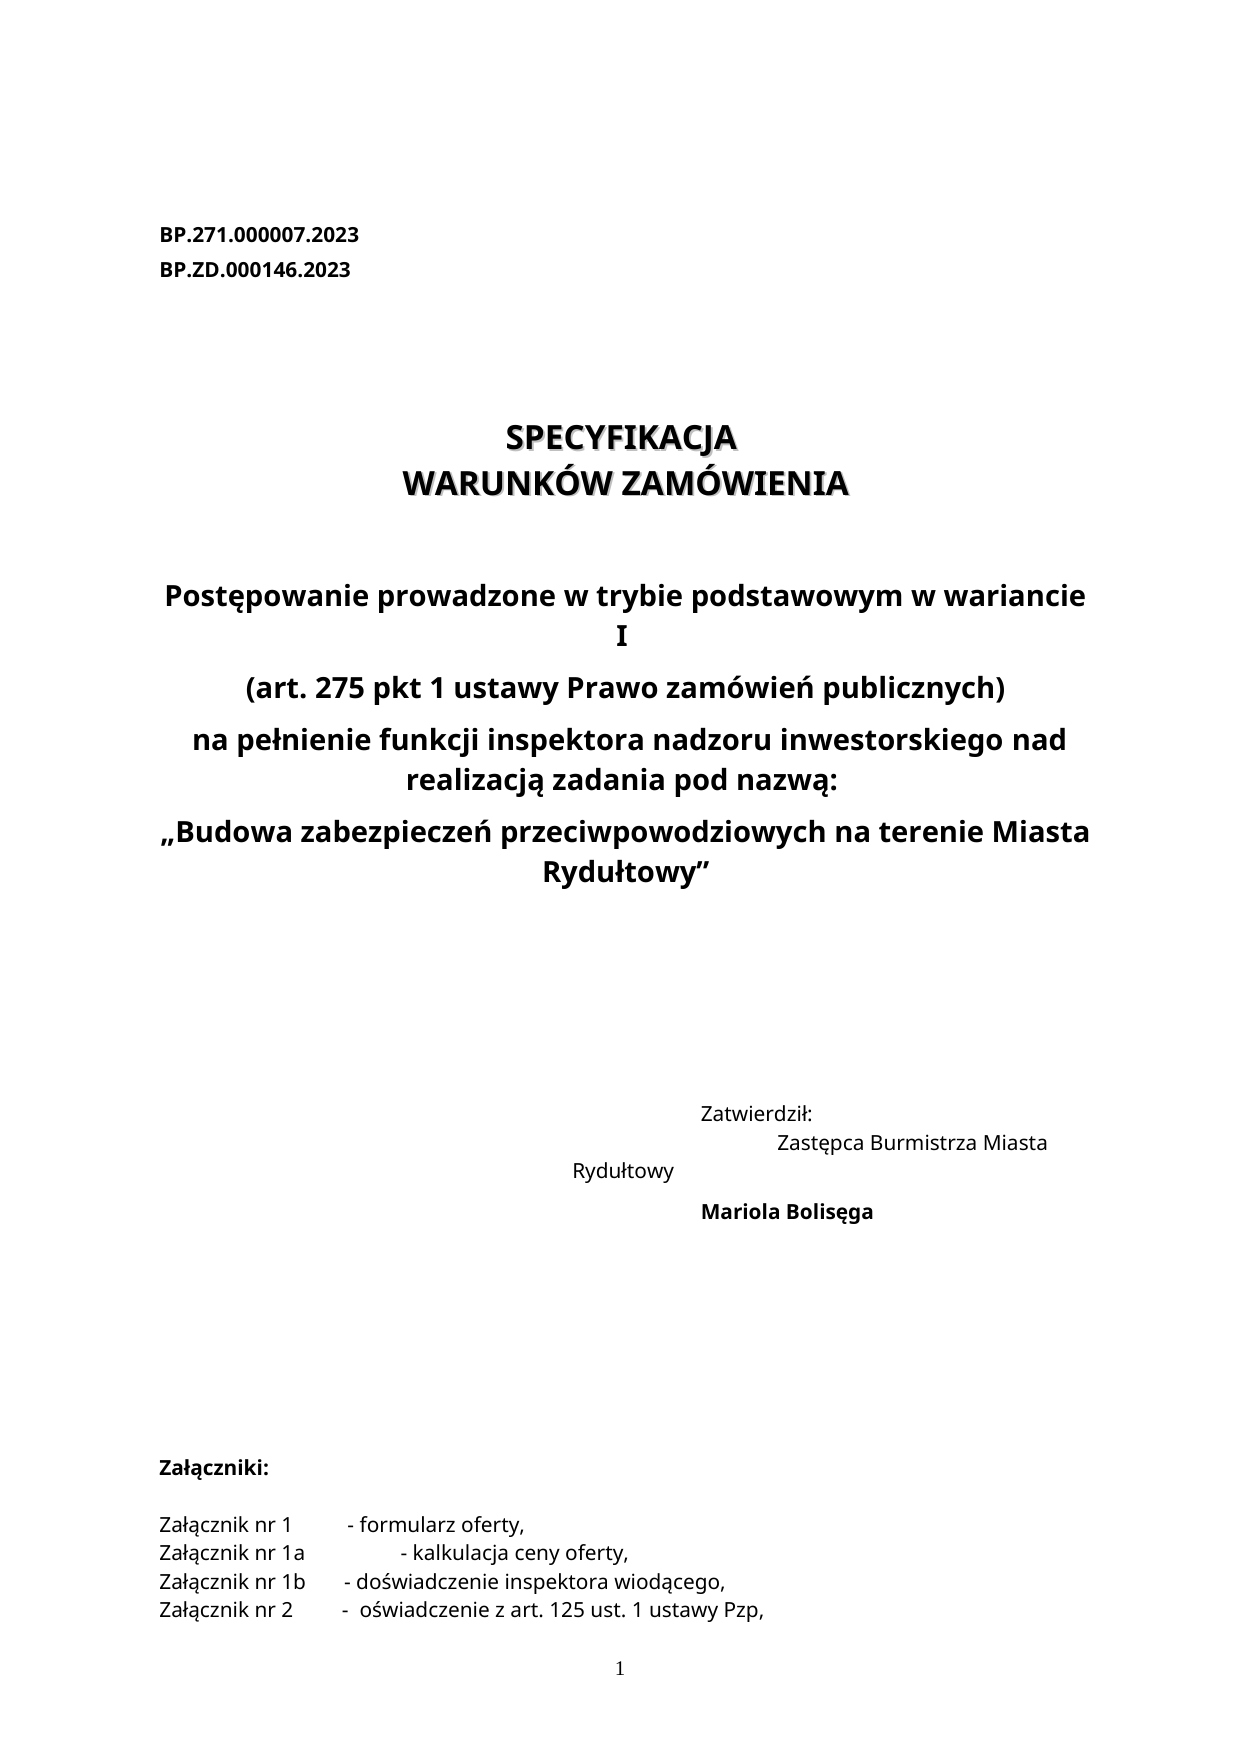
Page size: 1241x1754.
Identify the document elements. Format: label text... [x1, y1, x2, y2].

text Załącznik nr 1b - doświadczenie inspektora wiodącego, [159, 1567, 1092, 1595]
text BP.ZD.000146.2023 [159, 255, 1092, 283]
text (art. 275 pkt 1 ustawy Prawo zamówień publicznych) [159, 667, 1092, 707]
text Zastępca Burmistrza Miasta Rydułtowy [159, 1128, 1092, 1184]
text Załącznik nr 1a - kalkulacja ceny oferty, [159, 1538, 1092, 1567]
text Mariola Bolisęga [159, 1197, 1092, 1226]
text Załącznik nr 1 - formularz oferty, [159, 1510, 1092, 1538]
text na pełnienie funkcji inspektora nadzoru inwestorskiego nad realizacją zadania pod nazwą: [159, 719, 1092, 799]
text Postępowanie prowadzone w trybie podstawowym w wariancie I [159, 575, 1092, 654]
text „Budowa zabezpieczeń przeciwpowodziowych na terenie Miasta Rydułtowy” [159, 811, 1092, 891]
text BP.271.000007.2023 [159, 220, 1092, 248]
text Załączniki: [159, 1453, 1092, 1481]
text SPECYFIKACJA [159, 414, 1092, 459]
text Zatwierdził: [159, 1099, 1092, 1128]
text Załącznik nr 2 - oświadczenie z art. 125 ust. 1 ustawy Pzp, [159, 1595, 1092, 1624]
text WARUNKÓW ZAMÓWIENIA [159, 459, 1092, 505]
